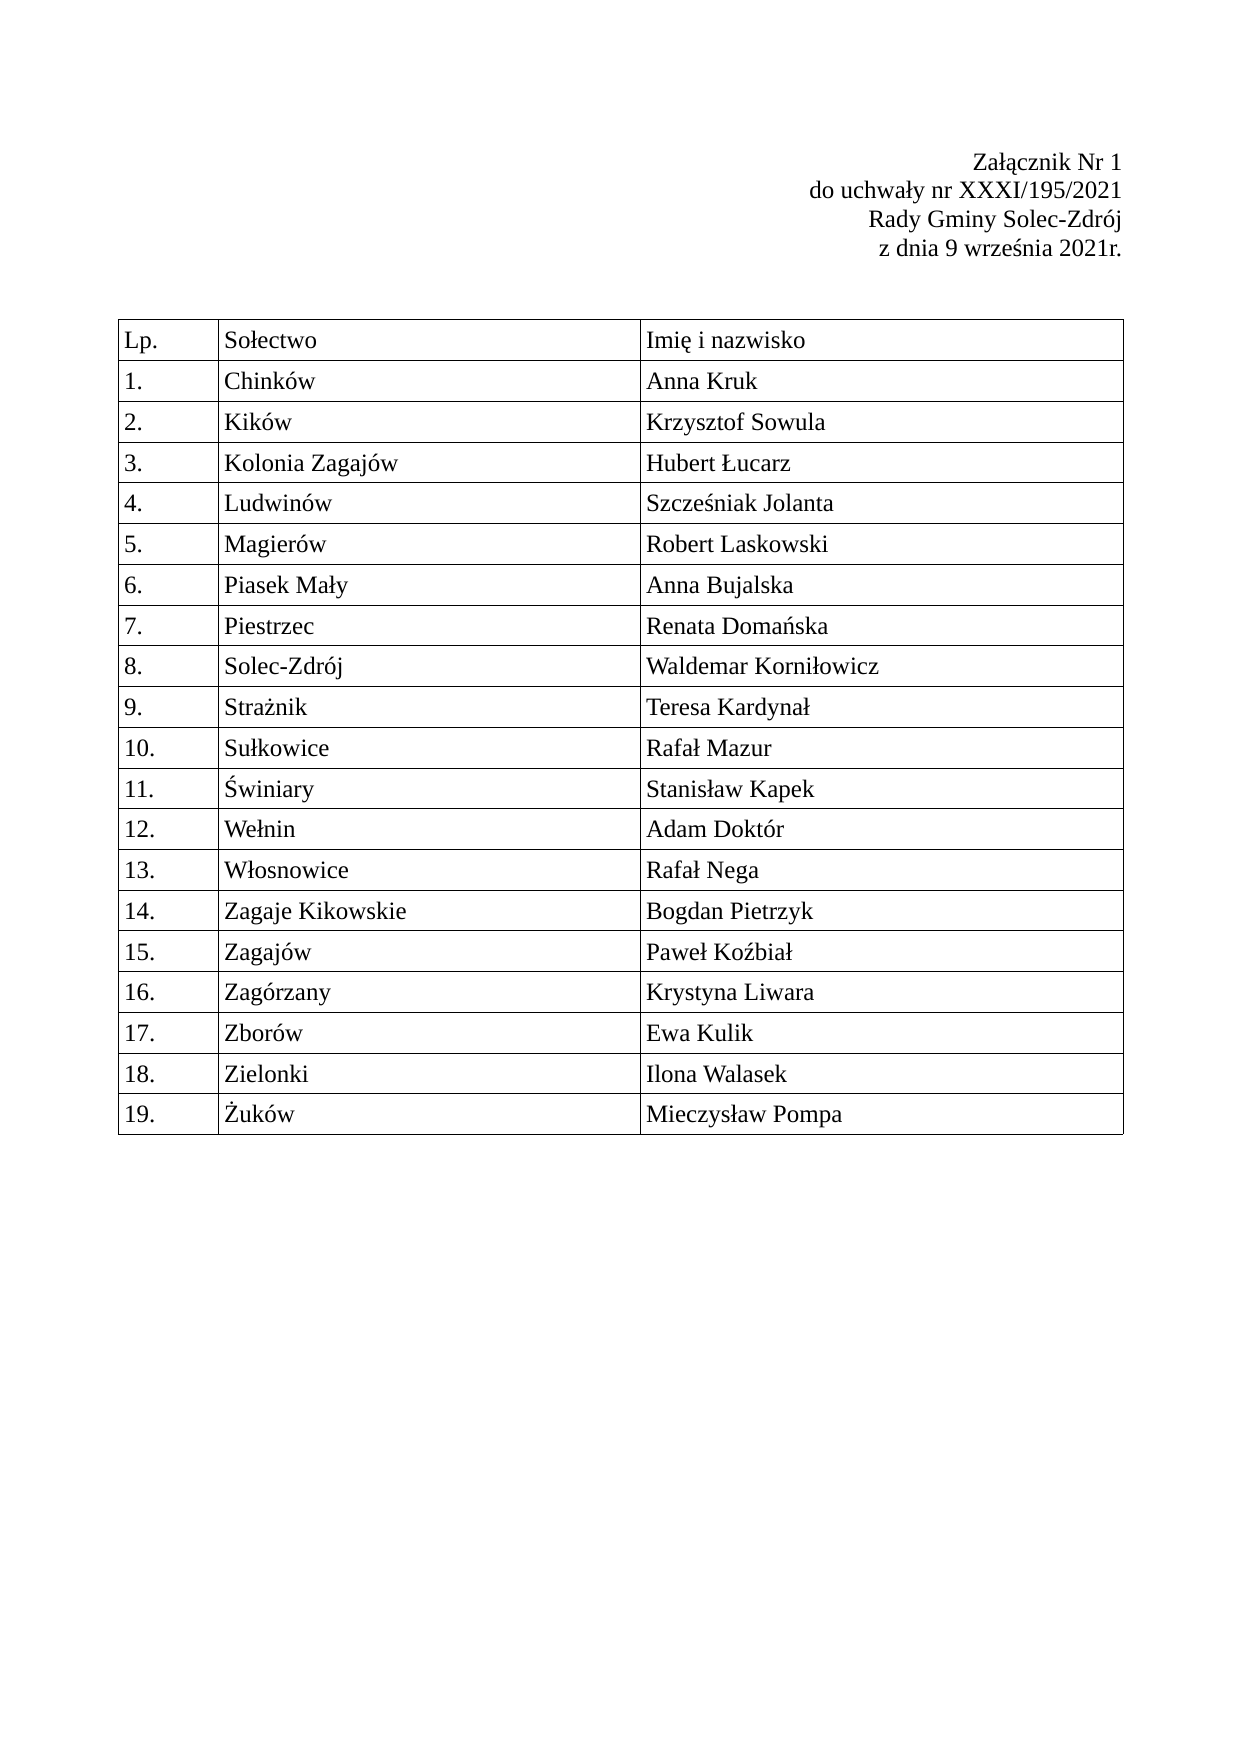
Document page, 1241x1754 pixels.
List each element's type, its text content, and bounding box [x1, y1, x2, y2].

table_cell 4. [119, 483, 218, 523]
table_cell 17. [119, 1013, 218, 1052]
table_cell 11. [119, 769, 218, 808]
table_cell Szcześniak Jolanta [641, 483, 1123, 523]
table_cell 1. [119, 361, 218, 401]
text Załącznik Nr 1 [118, 147, 1122, 176]
text do uchwały nr XXXI/195/2021 [118, 176, 1122, 204]
table_cell Renata Domańska [641, 606, 1123, 645]
table_cell 18. [119, 1054, 218, 1093]
table_header Sołectwo [219, 320, 640, 360]
table_cell Rafał Nega [641, 850, 1123, 889]
table_cell Wełnin [219, 809, 640, 849]
table_cell Mieczysław Pompa [641, 1094, 1123, 1134]
table_cell Bogdan Pietrzyk [641, 891, 1123, 930]
table_cell Zagaje Kikowskie [219, 891, 640, 930]
table_cell Ilona Walasek [641, 1054, 1123, 1093]
table_cell Teresa Kardynał [641, 687, 1123, 727]
table_cell 7. [119, 606, 218, 645]
table_cell 3. [119, 443, 218, 482]
table_cell Chinków [219, 361, 640, 401]
table_cell Kolonia Zagajów [219, 443, 640, 482]
table_cell Zielonki [219, 1054, 640, 1093]
table_cell Adam Doktór [641, 809, 1123, 849]
table_cell 19. [119, 1094, 218, 1134]
table_cell Anna Kruk [641, 361, 1123, 401]
table_cell Kików [219, 402, 640, 442]
table_cell Krzysztof Sowula [641, 402, 1123, 442]
table_cell Paweł Koźbiał [641, 931, 1123, 971]
table_cell 15. [119, 931, 218, 971]
table_cell 6. [119, 565, 218, 604]
table_cell Zagórzany [219, 972, 640, 1012]
table_cell Zagajów [219, 931, 640, 971]
text z dnia 9 września 2021r. [118, 233, 1122, 262]
table_cell Sułkowice [219, 728, 640, 767]
table_cell Włosnowice [219, 850, 640, 889]
text Rady Gminy Solec-Zdrój [118, 204, 1122, 233]
table_cell 8. [119, 646, 218, 686]
table_cell 13. [119, 850, 218, 889]
table_cell Solec-Zdrój [219, 646, 640, 686]
table_cell 5. [119, 524, 218, 564]
table_cell Piestrzec [219, 606, 640, 645]
table_cell Anna Bujalska [641, 565, 1123, 604]
table_cell Magierów [219, 524, 640, 564]
table_cell 9. [119, 687, 218, 727]
table_cell Piasek Mały [219, 565, 640, 604]
table_cell 2. [119, 402, 218, 442]
table_cell Ewa Kulik [641, 1013, 1123, 1052]
table_cell Rafał Mazur [641, 728, 1123, 767]
table_cell Żuków [219, 1094, 640, 1134]
table_header Lp. [119, 320, 218, 360]
table_cell Ludwinów [219, 483, 640, 523]
table_cell Strażnik [219, 687, 640, 727]
table_cell Zborów [219, 1013, 640, 1052]
table_cell Krystyna Liwara [641, 972, 1123, 1012]
table_cell Hubert Łucarz [641, 443, 1123, 482]
table_cell 16. [119, 972, 218, 1012]
table_cell 12. [119, 809, 218, 849]
table_cell Świniary [219, 769, 640, 808]
table_cell 14. [119, 891, 218, 930]
table_cell Robert Laskowski [641, 524, 1123, 564]
table_cell 10. [119, 728, 218, 767]
table_cell Waldemar Korniłowicz [641, 646, 1123, 686]
table_header Imię i nazwisko [641, 320, 1123, 360]
table_cell Stanisław Kapek [641, 769, 1123, 808]
